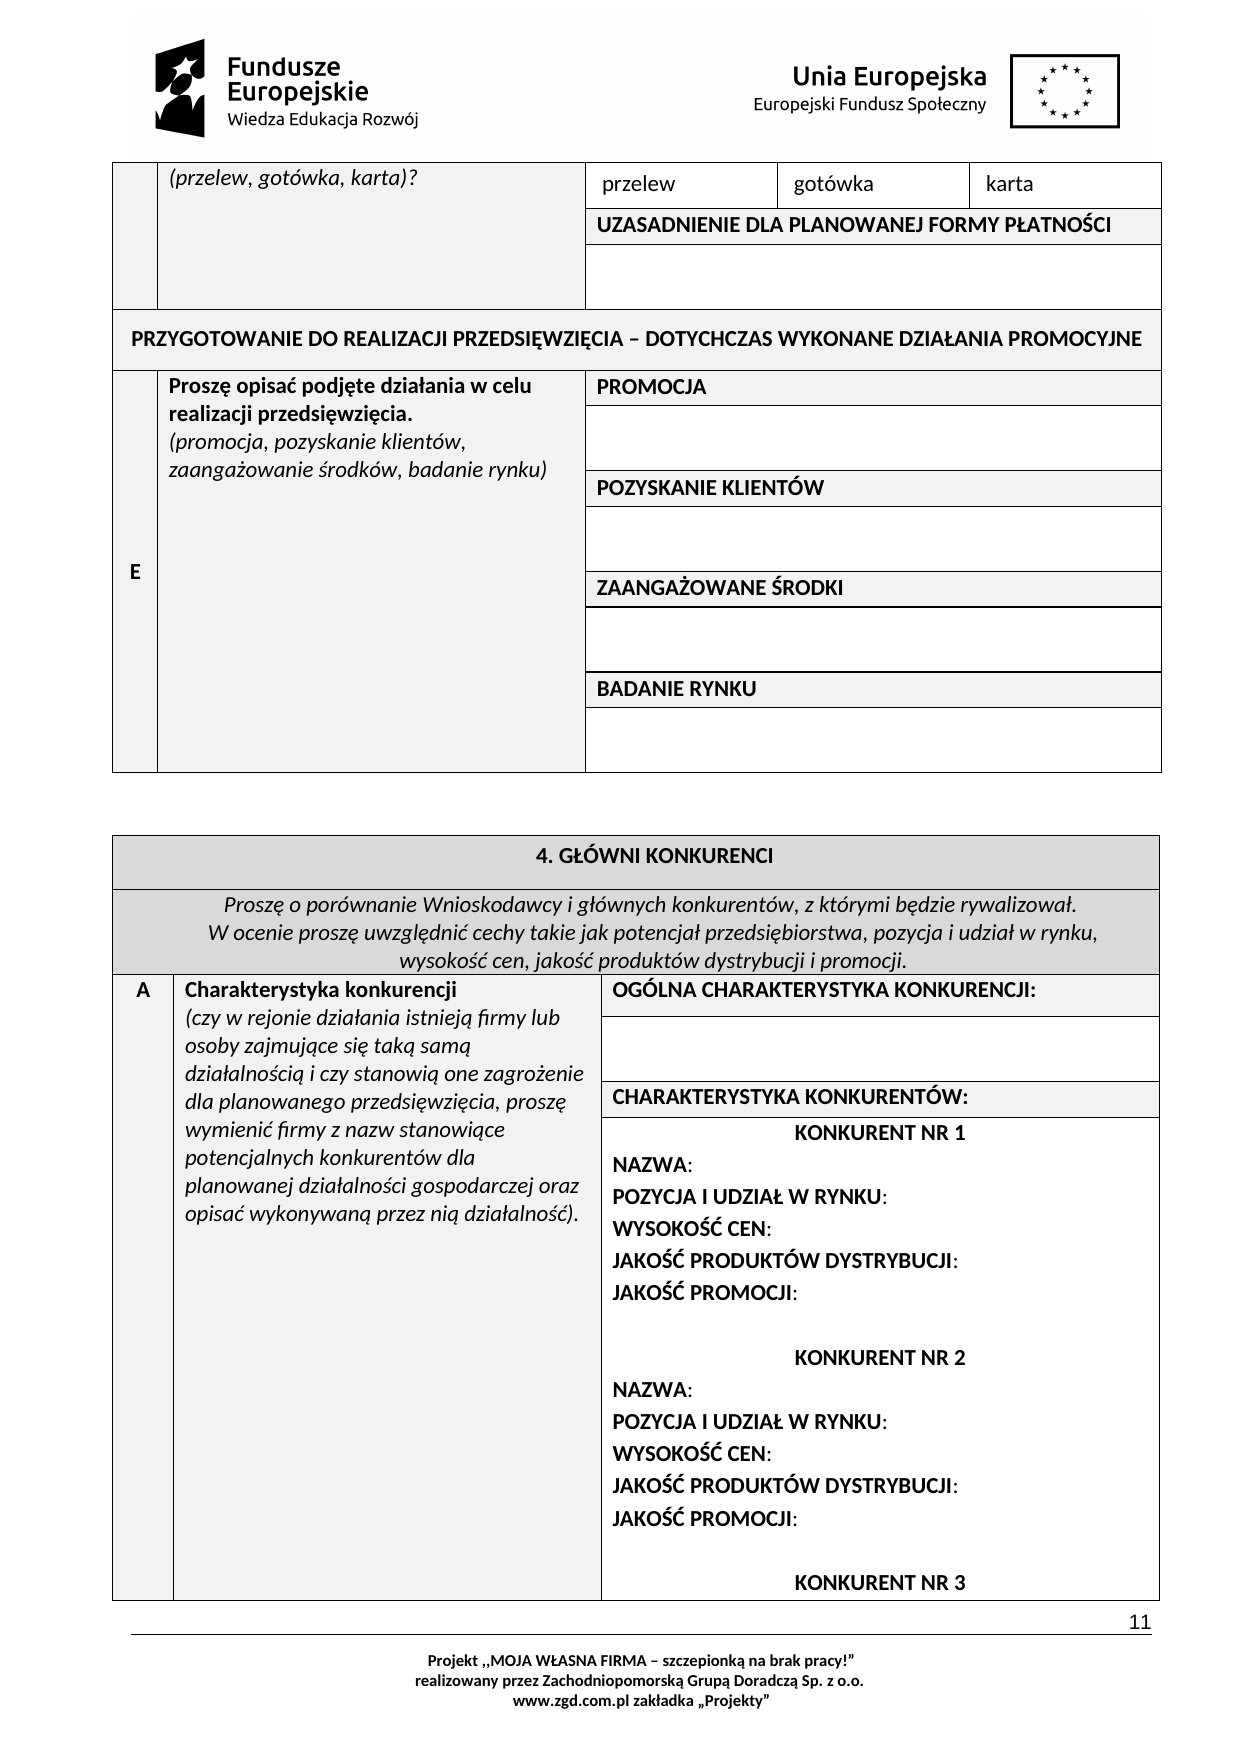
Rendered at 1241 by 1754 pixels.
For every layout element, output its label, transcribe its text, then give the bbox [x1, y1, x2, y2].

table_cell UZASADNIENIE DLA PLANOWANEJ FORMY PŁATNOŚCI [586, 209, 1161, 243]
table_cell karta [970, 163, 1161, 208]
table_cell [586, 507, 1161, 571]
table_header 4. GŁÓWNI KONKURENCI [113, 836, 1159, 889]
table_cell [586, 245, 1161, 309]
table_cell Charakterystyka konkurencji (czy w rejonie działania istnieją firmy lub osoby zajmujące się taką samą działalnością i czy stanowią one zagrożenie dla planowanego przedsięwzięcia, proszę wymienić firmy z nazw stanowiące potencjalnych konkurentów dla planowanej działalności gospodarczej oraz opisać wykonywaną przez nią działalność). [174, 975, 601, 1600]
table_cell gotówka [778, 163, 969, 208]
table_cell [602, 1017, 1159, 1081]
table_cell PROMOCJA [586, 371, 1161, 405]
table_cell BADANIE RYNKU [586, 673, 1161, 707]
table_cell KONKURENT NR 1 NAZWA: POZYCJA I UDZIAŁ W RYNKU: WYSOKOŚĆ CEN: JAKOŚĆ PRODUKTÓW DYSTRYBUCJI: JAKOŚĆ PROMOCJI: KONKURENT NR 2 NAZWA: POZYCJA I UDZIAŁ W RYNKU: WYSOKOŚĆ CEN: JAKOŚĆ PRODUKTÓW DYSTRYBUCJI: JAKOŚĆ PROMOCJI: KONKURENT NR 3 [602, 1118, 1159, 1600]
table_cell [113, 163, 157, 309]
table_cell CHARAKTERYSTYKA KONKURENTÓW: [602, 1082, 1159, 1117]
table_cell E [113, 371, 157, 772]
table_cell A [113, 975, 173, 1600]
table_cell [586, 708, 1161, 772]
table_cell przelew [586, 163, 777, 208]
table_cell Proszę o porównanie Wnioskodawcy i głównych konkurentów, z którymi będzie rywalizował. W ocenie proszę uwzględnić cechy takie jak potencjał przedsiębiorstwa, pozycja i udział w rynku, wysokość cen, jakość produktów dystrybucji i promocji. [113, 890, 1159, 974]
table_cell (przelew, gotówka, karta)? [158, 163, 585, 309]
table_cell Proszę opisać podjęte działania w celu realizacji przedsięwzięcia. (promocja, pozyskanie klientów, zaangażowanie środków, badanie rynku) [158, 371, 585, 772]
table_cell PRZYGOTOWANIE DO REALIZACJI PRZEDSIĘWZIĘCIA – DOTYCHCZAS WYKONANE DZIAŁANIA PROMOCYJNE [113, 310, 1161, 370]
table_cell [586, 406, 1161, 470]
table_cell POZYSKANIE KLIENTÓW [586, 471, 1161, 506]
table_cell [586, 608, 1161, 671]
table_cell ZAANGAŻOWANE ŚRODKI [586, 572, 1161, 606]
table_cell OGÓLNA CHARAKTERYSTYKA KONKURENCJI: [602, 975, 1159, 1016]
